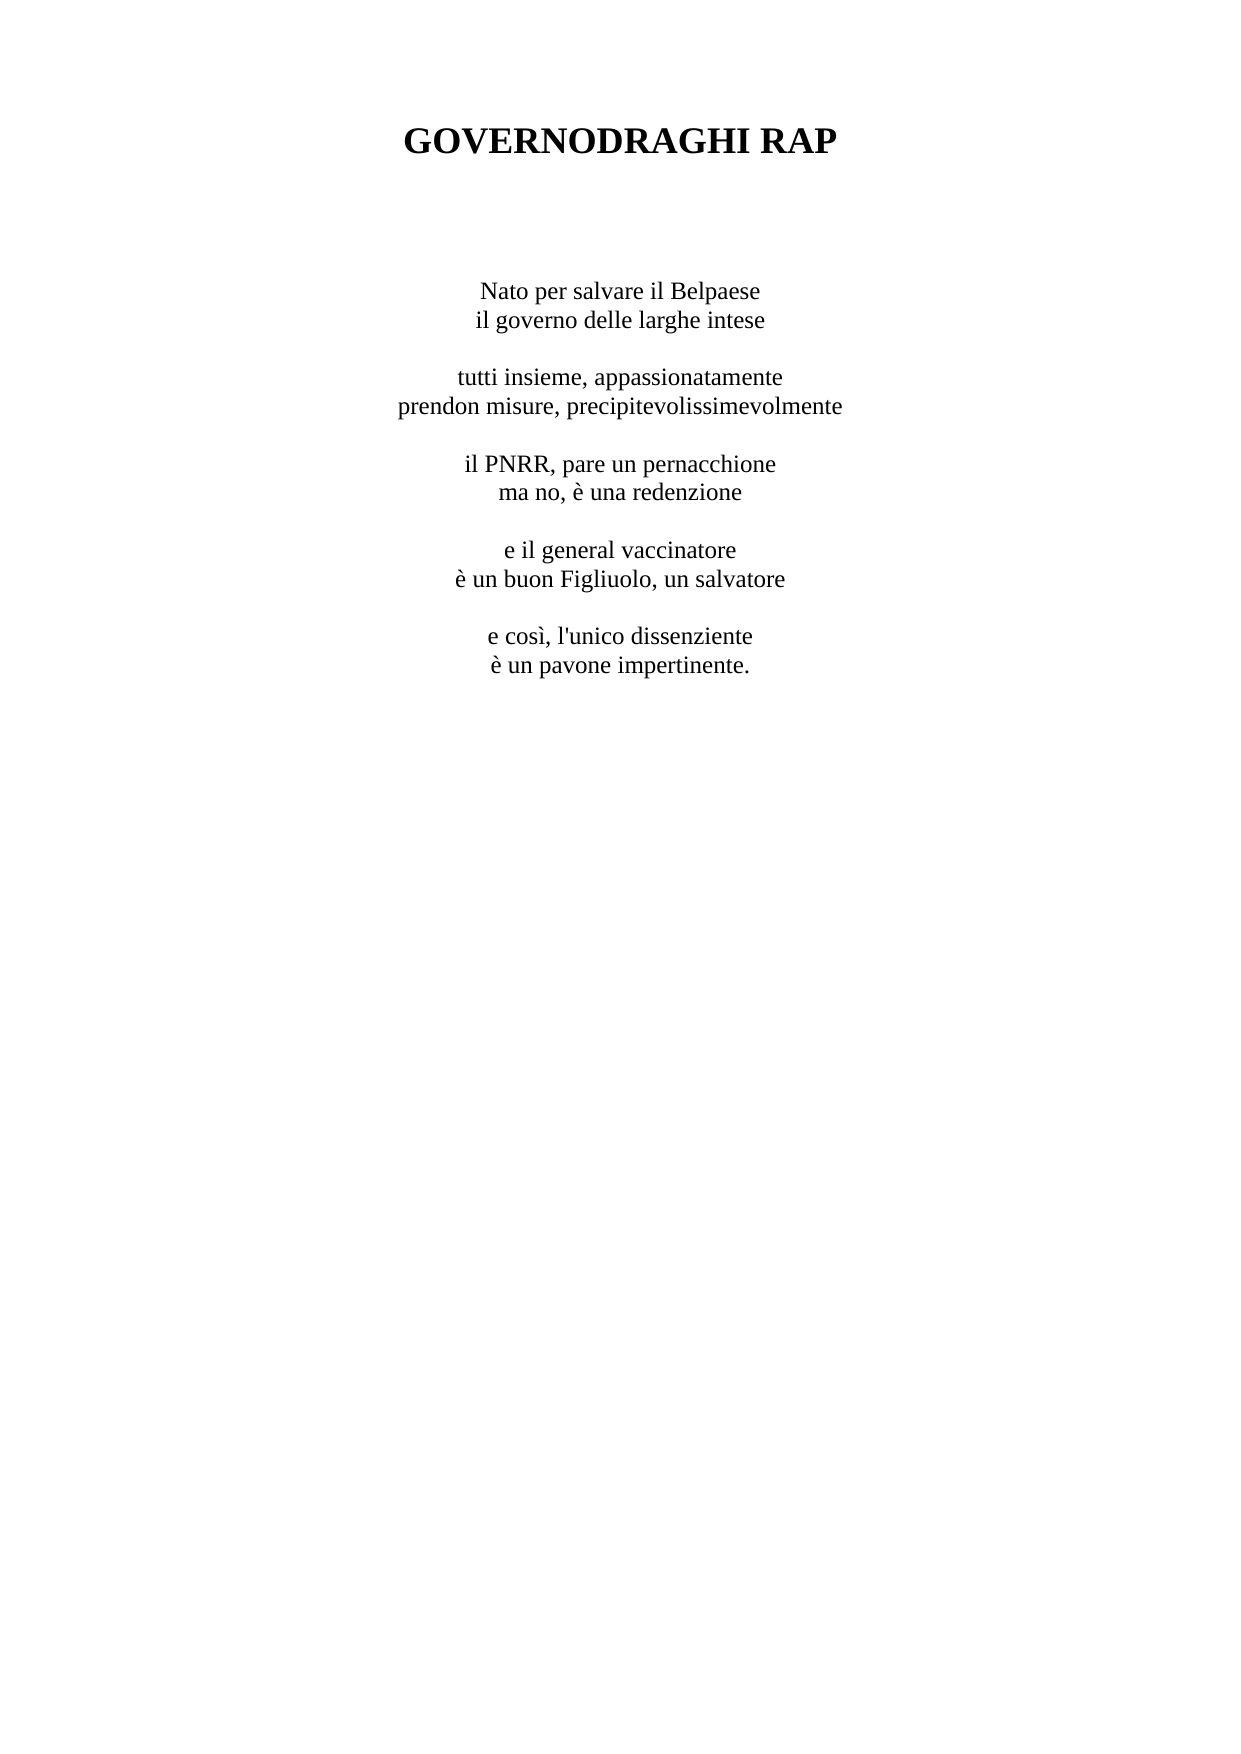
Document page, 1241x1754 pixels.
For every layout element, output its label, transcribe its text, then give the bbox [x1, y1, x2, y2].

text e il general vaccinatore [118, 535, 1122, 564]
text tutti insieme, appassionatamente [118, 362, 1122, 391]
text GOVERNODRAGHI RAP [118, 118, 1122, 161]
text è un pavone impertinente. [118, 650, 1122, 679]
text il governo delle larghe intese [118, 305, 1122, 334]
text Nato per salvare il Belpaese [118, 276, 1122, 305]
text e così, l'unico dissenziente [118, 621, 1122, 650]
text prendon misure, precipitevolissimevolmente [118, 391, 1122, 420]
text ma no, è una redenzione [118, 477, 1122, 506]
text è un buon Figliuolo, un salvatore [118, 564, 1122, 592]
text il PNRR, pare un pernacchione [118, 449, 1122, 477]
